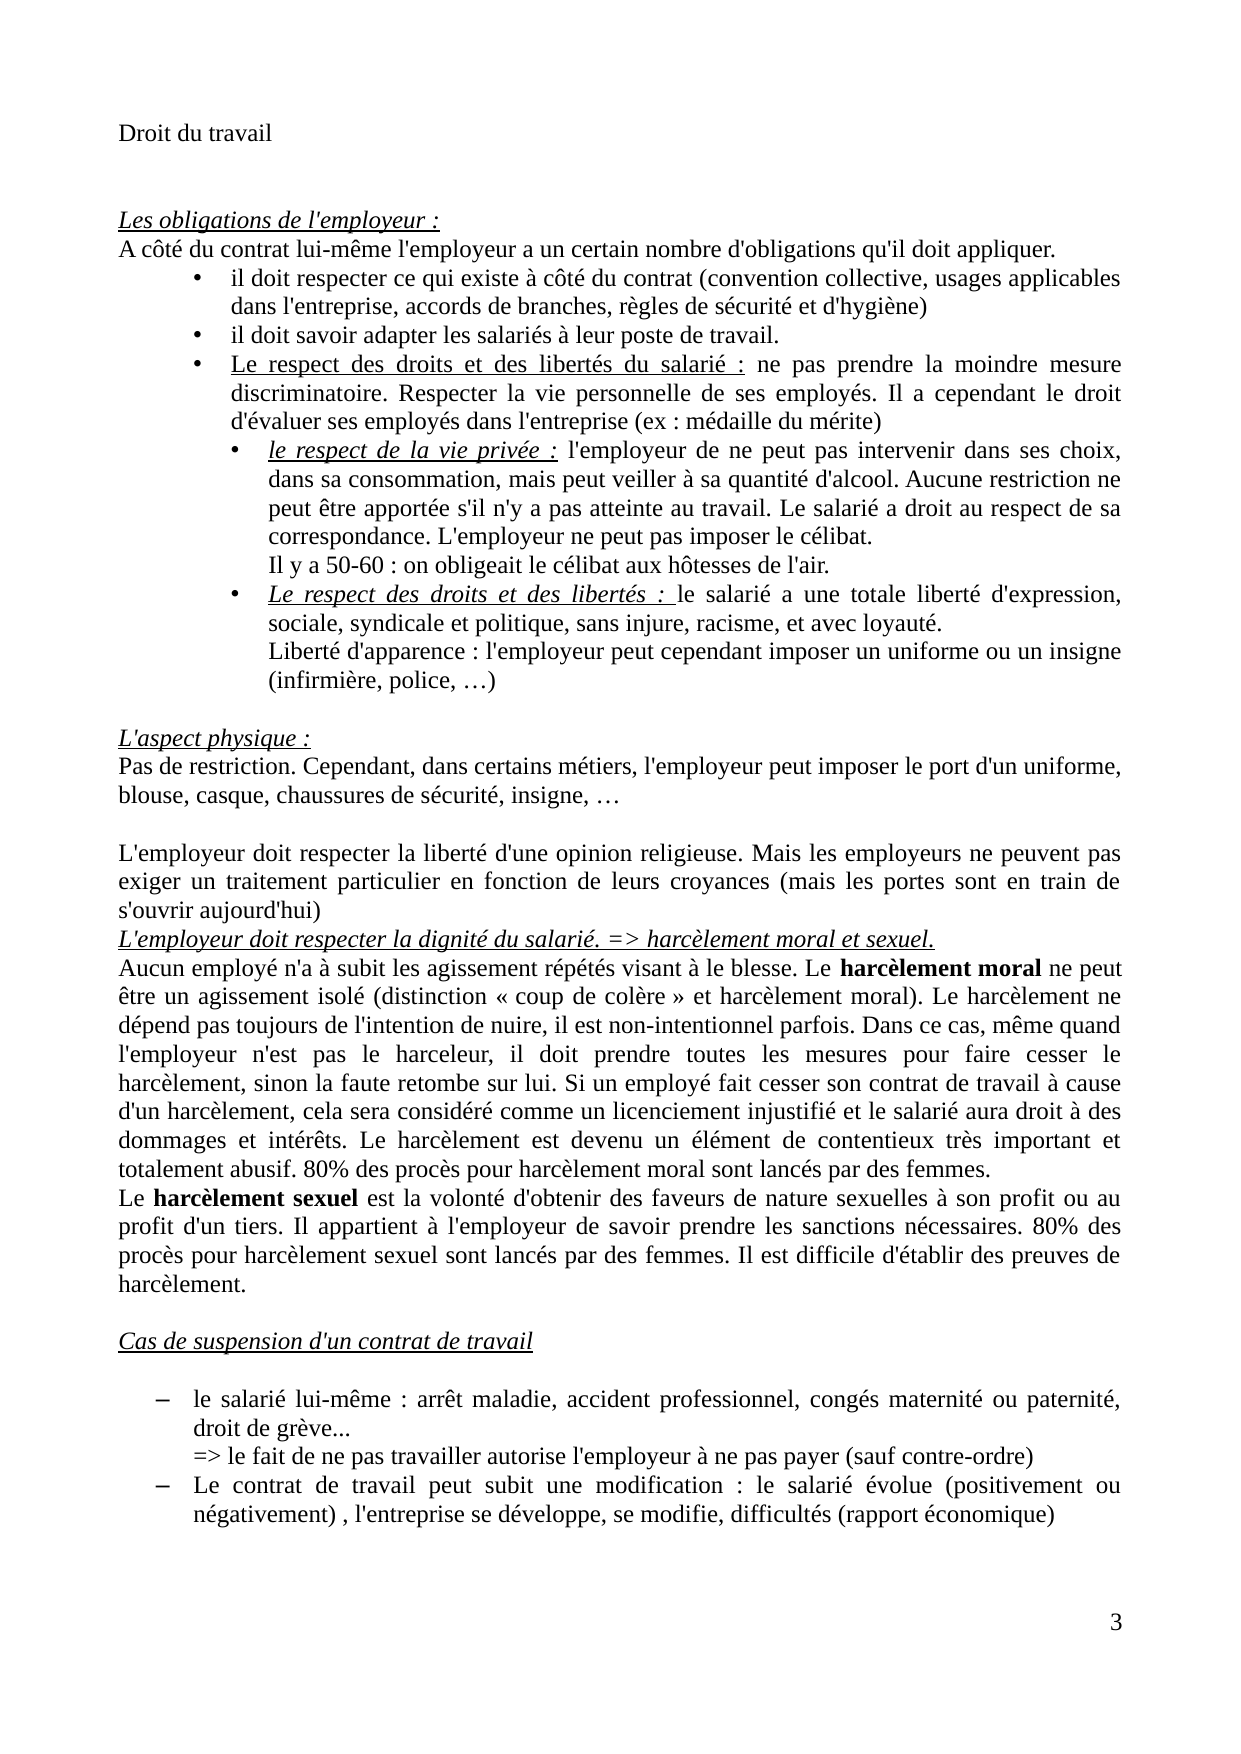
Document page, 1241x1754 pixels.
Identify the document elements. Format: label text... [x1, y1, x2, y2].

list => le fait de ne pas travailler autorise l'employeur à ne pas payer (sauf contre-ordre) [156, 1441, 1122, 1470]
text Pas de restriction. Cependant, dans certains métiers, l'employeur peut imposer le port d'un uniforme, blouse, casque, chaussures de sécurité, insigne, … [118, 751, 1122, 809]
text Aucun employé n'a à subit les agissement répétés visant à le blesse. Le harcèlement moral ne peut être un agissement isolé (distinction « coup de colère » et harcèlement moral). Le harcèlement ne dépend pas toujours de l'intention de nuire, il est non-intentionnel parfois. Dans ce cas, même quand l'employeur n'est pas le harceleur, il doit prendre toutes les mesures pour faire cesser le harcèlement, sinon la faute retombe sur lui. Si un employé fait cesser son contrat de travail à cause d'un harcèlement, cela sera considéré comme un licenciement injustifié et le salarié aura droit à des dommages et intérêts. Le harcèlement est devenu un élément de contentieux très important et totalement abusif. 80% des procès pour harcèlement moral sont lancés par des femmes. [118, 953, 1122, 1183]
list Le contrat de travail peut subit une modification : le salarié évolue (positivement ou négativement) , l'entreprise se développe, se modifie, difficultés (rapport économique) [156, 1470, 1122, 1528]
text Le harcèlement sexuel est la volonté d'obtenir des faveurs de nature sexuelles à son profit ou au profit d'un tiers. Il appartient à l'employeur de savoir prendre les sanctions nécessaires. 80% des procès pour harcèlement sexuel sont lancés par des femmes. Il est difficile d'établir des preuves de harcèlement. [118, 1183, 1122, 1298]
list Le respect des droits et des libertés : le salarié a une totale liberté d'expression, sociale, syndicale et politique, sans injure, racisme, et avec loyauté. [231, 579, 1122, 636]
text Cas de suspension d'un contrat de travail [118, 1326, 1122, 1355]
text L'aspect physique : [118, 723, 1122, 751]
list il doit respecter ce qui existe à côté du contrat (convention collective, usages applicables dans l'entreprise, accords de branches, règles de sécurité et d'hygiène) [193, 263, 1122, 320]
list le salarié lui-même : arrêt maladie, accident professionnel, congés maternité ou paternité, droit de grève... [156, 1384, 1122, 1441]
list Liberté d'apparence : l'employeur peut cependant imposer un uniforme ou un insigne (infirmière, police, …) [231, 636, 1122, 694]
text A côté du contrat lui-même l'employeur a un certain nombre d'obligations qu'il doit appliquer. [118, 234, 1122, 263]
list il doit savoir adapter les salariés à leur poste de travail. [193, 320, 1122, 349]
text L'employeur doit respecter la dignité du salarié. => harcèlement moral et sexuel. [118, 924, 1122, 953]
list le respect de la vie privée : l'employeur de ne peut pas intervenir dans ses choix, dans sa consommation, mais peut veiller à sa quantité d'alcool. Aucune restriction ne peut être apportée s'il n'y a pas atteinte au travail. Le salarié a droit au respect de sa correspondance. L'employeur ne peut pas imposer le célibat. [231, 435, 1122, 550]
text L'employeur doit respecter la liberté d'une opinion religieuse. Mais les employeurs ne peuvent pas exiger un traitement particulier en fonction de leurs croyances (mais les portes sont en train de s'ouvrir aujourd'hui) [118, 838, 1122, 924]
list Il y a 50-60 : on obligeait le célibat aux hôtesses de l'air. [231, 550, 1122, 579]
text Les obligations de l'employeur : [118, 205, 1122, 234]
list Le respect des droits et des libertés du salarié : ne pas prendre la moindre mesure discriminatoire. Respecter la vie personnelle de ses employés. Il a cependant le droit d'évaluer ses employés dans l'entreprise (ex : médaille du mérite) [193, 349, 1122, 435]
